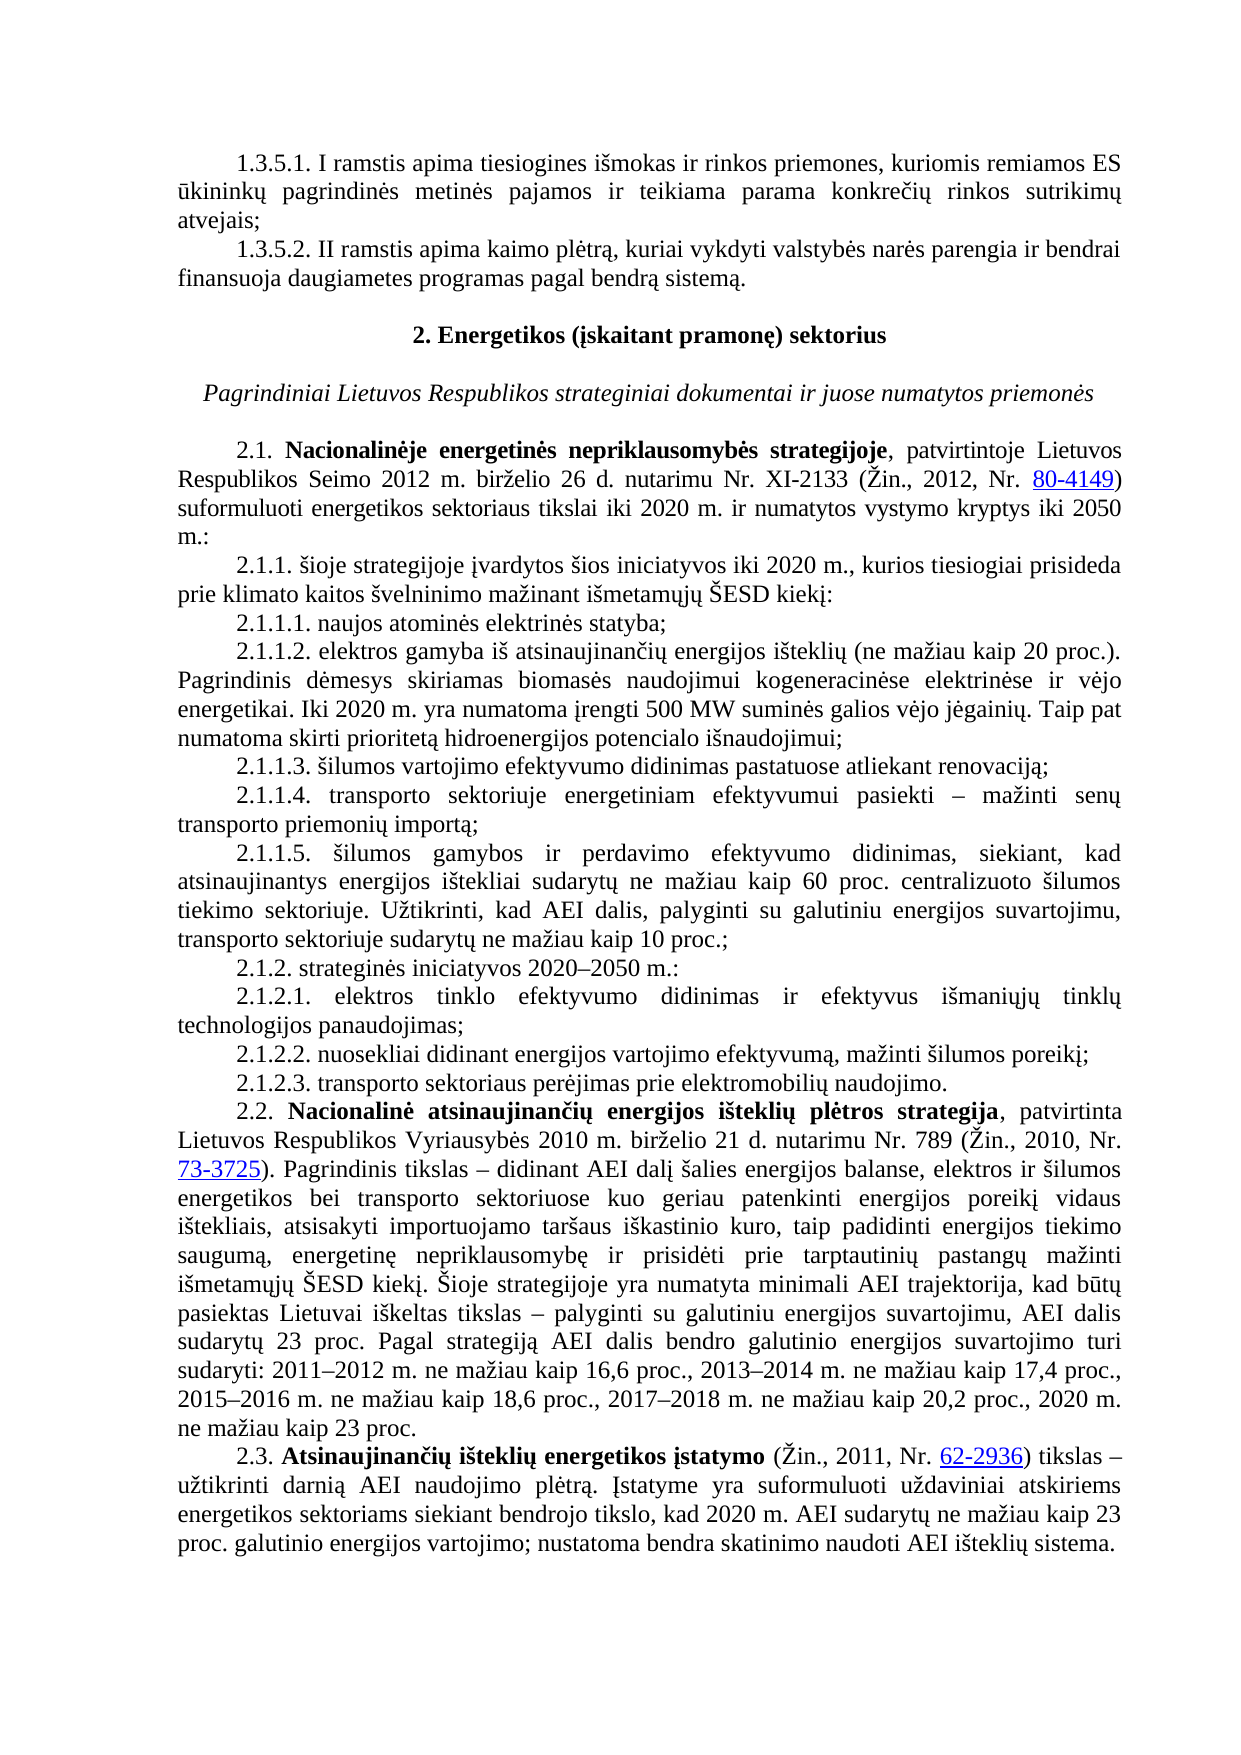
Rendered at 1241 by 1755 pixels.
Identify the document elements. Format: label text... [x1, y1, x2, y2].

text 2.1.1.5. šilumos gamybos ir perdavimo efektyvumo didinimas, siekiant, kad atsinaujinantys energijos ištekliai sudarytų ne mažiau kaip 60 proc. centralizuoto šilumos tiekimo sektoriuje. Užtikrinti, kad AEI dalis, palyginti su galutiniu energijos suvartojimu, transporto sektoriuje sudarytų ne mažiau kaip 10 proc.; [177, 838, 1122, 953]
text 2.1.1. šioje strategijoje įvardytos šios iniciatyvos iki 2020 m., kurios tiesiogiai prisideda prie klimato kaitos švelninimo mažinant išmetamųjų ŠESD kiekį: [177, 550, 1122, 608]
text 2.1.1.3. šilumos vartojimo efektyvumo didinimas pastatuose atliekant renovaciją; [177, 751, 1122, 780]
text 2.1.2.2. nuosekliai didinant energijos vartojimo efektyvumą, mažinti šilumos poreikį; [177, 1039, 1122, 1068]
text 2.2. Nacionalinė atsinaujinančių energijos išteklių plėtros strategija, patvirtinta Lietuvos Respublikos Vyriausybės 2010 m. birželio 21 d. nutarimu Nr. 789 (Žin., 2010, Nr. 73-3725). Pagrindinis tikslas – didinant AEI dalį šalies energijos balanse, elektros ir šilumos energetikos bei transporto sektoriuose kuo geriau patenkinti energijos poreikį vidaus ištekliais, atsisakyti importuojamo taršaus iškastinio kuro, taip padidinti energijos tiekimo saugumą, energetinę nepriklausomybę ir prisidėti prie tarptautinių pastangų mažinti išmetamųjų ŠESD kiekį. Šioje strategijoje yra numatyta minimali AEI trajektorija, kad būtų pasiektas Lietuvai iškeltas tikslas – palyginti su galutiniu energijos suvartojimu, AEI dalis sudarytų 23 proc. Pagal strategiją AEI dalis bendro galutinio energijos suvartojimo turi sudaryti: 2011–2012 m. ne mažiau kaip 16,6 proc., 2013–2014 m. ne mažiau kaip 17,4 proc., 2015–2016 m. ne mažiau kaip 18,6 proc., 2017–2018 m. ne mažiau kaip 20,2 proc., 2020 m. ne mažiau kaip 23 proc. [177, 1096, 1122, 1441]
text 2.3. Atsinaujinančių išteklių energetikos įstatymo (Žin., 2011, Nr. 62-2936) tikslas – užtikrinti darnią AEI naudojimo plėtrą. Įstatyme yra suformuluoti uždaviniai atskiriems energetikos sektoriams siekiant bendrojo tikslo, kad 2020 m. AEI sudarytų ne mažiau kaip 23 proc. galutinio energijos vartojimo; nustatoma bendra skatinimo naudoti AEI išteklių sistema. [177, 1441, 1122, 1556]
text 2.1.2.1. elektros tinklo efektyvumo didinimas ir efektyvus išmaniųjų tinklų technologijos panaudojimas; [177, 981, 1122, 1039]
text 2.1. Nacionalinėje energetinės nepriklausomybės strategijoje, patvirtintoje Lietuvos Respublikos Seimo 2012 m. birželio 26 d. nutarimu Nr. XI-2133 (Žin., 2012, Nr. 80-4149) suformuluoti energetikos sektoriaus tikslai iki 2020 m. ir numatytos vystymo kryptys iki 2050 m.: [177, 435, 1122, 550]
text 1.3.5.2. II ramstis apima kaimo plėtrą, kuriai vykdyti valstybės narės parengia ir bendrai finansuoja daugiametes programas pagal bendrą sistemą. [177, 234, 1122, 291]
text 2.1.1.4. transporto sektoriuje energetiniam efektyvumui pasiekti – mažinti senų transporto priemonių importą; [177, 780, 1122, 838]
text Pagrindiniai Lietuvos Respublikos strateginiai dokumentai ir juose numatytos priemonės [177, 378, 1122, 406]
text 2.1.2. strateginės iniciatyvos 2020–2050 m.: [177, 953, 1122, 981]
text 2.1.1.2. elektros gamyba iš atsinaujinančių energijos išteklių (ne mažiau kaip 20 proc.). Pagrindinis dėmesys skiriamas biomasės naudojimui kogeneracinėse elektrinėse ir vėjo energetikai. Iki 2020 m. yra numatoma įrengti 500 MW suminės galios vėjo jėgainių. Taip pat numatoma skirti prioritetą hidroenergijos potencialo išnaudojimui; [177, 636, 1122, 751]
text 1.3.5.1. I ramstis apima tiesiogines išmokas ir rinkos priemones, kuriomis remiamos ES ūkininkų pagrindinės metinės pajamos ir teikiama parama konkrečių rinkos sutrikimų atvejais; [177, 148, 1122, 234]
text 2.1.2.3. transporto sektoriaus perėjimas prie elektromobilių naudojimo. [177, 1068, 1122, 1096]
text 2.1.1.1. naujos atominės elektrinės statyba; [177, 608, 1122, 636]
text 2. Energetikos (įskaitant pramonę) sektorius [177, 320, 1122, 349]
